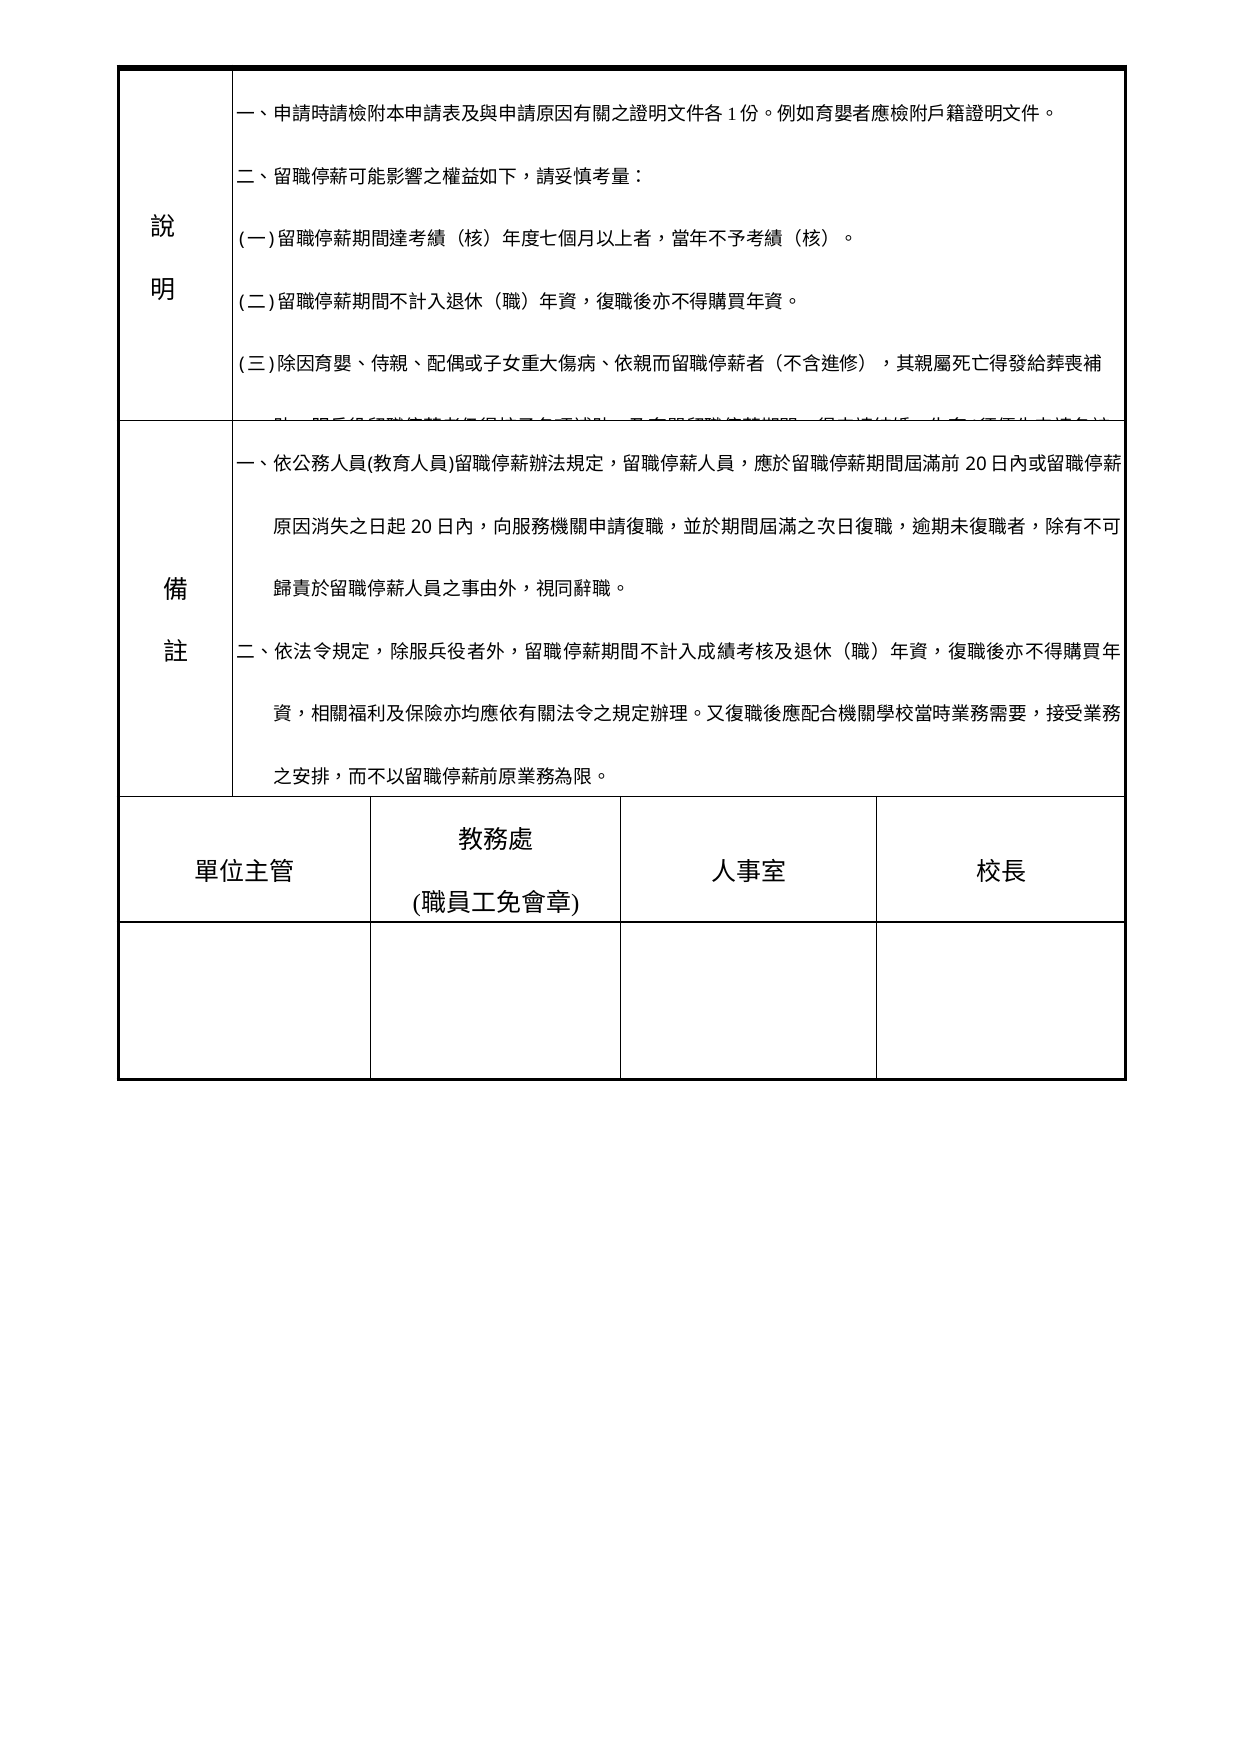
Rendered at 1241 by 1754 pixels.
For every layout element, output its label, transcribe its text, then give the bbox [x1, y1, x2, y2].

table_cell [621, 923, 876, 1078]
table_cell [877, 923, 1124, 1078]
table_cell 說明 [120, 71, 232, 420]
table_cell 教務處 (職員工免會章) [371, 797, 620, 921]
table_cell 一、申請時請檢附本申請表及與申請原因有關之證明文件各1份。例如育嬰者應檢附戶籍證明文件。 二、留職停薪可能影響之權益如下，請妥慎考量： (一)留職停薪期間達考績（核）年度七個月以上者，當年不予考績（核）。 (二)留職停薪期間不計入退休（職）年資，復職後亦不得購買年資。 (三)除因育嬰、侍親、配偶或子女重大傷病、依親而留職停薪者（不含進修），其親屬死亡得發給葬喪補助、服兵役留職停薪者仍得核予各項補助，及育嬰留職停薪期間，得申請結婚、生育(須優先申請各該社會保險之生育給付)及子女教育補助外，餘於留職停薪期間發生生活津貼之各項補助事故時，均不發給補助費。 (四)留職停薪期間如選擇公保退保者，如發生各項公保給付事故時，不得請領給付。 三、申請育嬰留職停薪人員參加公教人員保險年資滿1年以上，選擇繼續加保者，得請領育嬰留職停薪津貼，保險費僅須繳納自付部分費，並得選擇按月或遞延3年繳納。 四、申請育嬰留職停薪，並於原投保單位繼續投保全民健康保險者，應以原投保金額等級投保；其他因故留職停薪者，經徵得原投保機關之同意，得由原投保單位以原投保金額等級繼續投保。 [233, 71, 1124, 420]
table_cell [120, 923, 370, 1078]
table_cell 備 註 [120, 421, 232, 796]
table_cell 單位主管 [120, 797, 370, 921]
table_cell 校長 [877, 797, 1124, 921]
table_cell 一、依公務人員(教育人員)留職停薪辦法規定，留職停薪人員，應於留職停薪期間屆滿前20日內或留職停薪原因消失之日起20日內，向服務機關申請復職，並於期間屆滿之次日復職，逾期未復職者，除有不可歸責於留職停薪人員之事由外，視同辭職。 二、依法令規定，除服兵役者外，留職停薪期間不計入成績考核及退休（職）年資，復職後亦不得購買年資，相關福利及保險亦均應依有關法令之規定辦理。又復職後應配合機關學校當時業務需要，接受業務之安排，而不以留職停薪前原業務為限。 [233, 421, 1124, 796]
table_cell 人事室 [621, 797, 876, 921]
table_cell [371, 923, 620, 1078]
